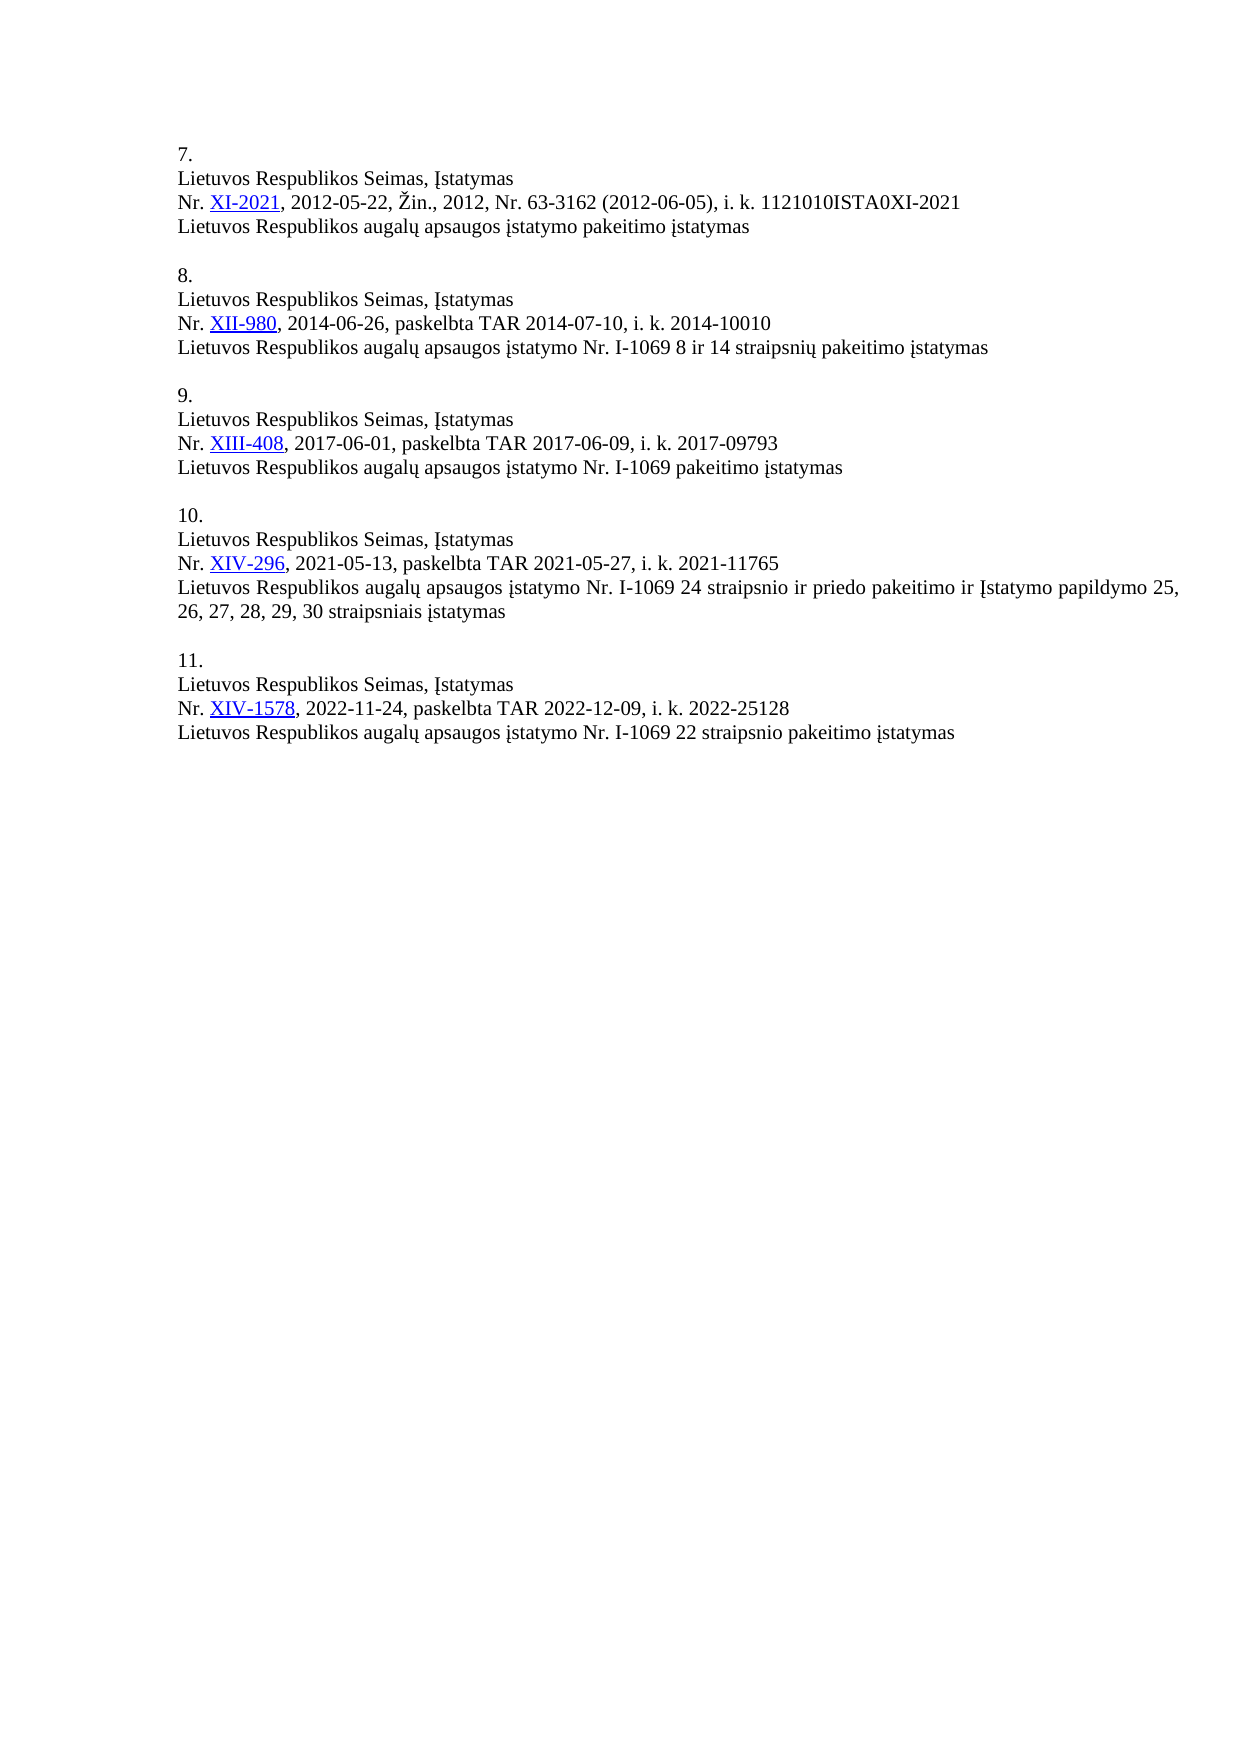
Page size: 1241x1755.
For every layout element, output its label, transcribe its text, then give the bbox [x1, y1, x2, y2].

text Lietuvos Respublikos Seimas, Įstatymas [177, 166, 1181, 190]
text Nr. XIII-408, 2017-06-01, paskelbta TAR 2017-06-09, i. k. 2017-09793 [177, 431, 1181, 455]
text 10. [177, 503, 1181, 527]
text Lietuvos Respublikos augalų apsaugos įstatymo Nr. I-1069 pakeitimo įstatymas [177, 455, 1181, 479]
text Lietuvos Respublikos augalų apsaugos įstatymo Nr. I-1069 24 straipsnio ir priedo pakeitimo ir Įstatymo papildymo 25, 26, 27, 28, 29, 30 straipsniais įstatymas [177, 575, 1181, 623]
text Nr. XII-980, 2014-06-26, paskelbta TAR 2014-07-10, i. k. 2014-10010 [177, 311, 1181, 335]
text 8. [177, 262, 1181, 287]
text Lietuvos Respublikos Seimas, Įstatymas [177, 527, 1181, 551]
text Lietuvos Respublikos augalų apsaugos įstatymo Nr. I-1069 8 ir 14 straipsnių pakeitimo įstatymas [177, 335, 1181, 359]
text Lietuvos Respublikos augalų apsaugos įstatymo Nr. I-1069 22 straipsnio pakeitimo įstatymas [177, 720, 1181, 744]
text Nr. XIV-296, 2021-05-13, paskelbta TAR 2021-05-27, i. k. 2021-11765 [177, 551, 1181, 575]
text 11. [177, 647, 1181, 672]
text Lietuvos Respublikos Seimas, Įstatymas [177, 287, 1181, 311]
text Nr. XI-2021, 2012-05-22, Žin., 2012, Nr. 63-3162 (2012-06-05), i. k. 1121010ISTA0XI-2021 [177, 190, 1181, 214]
text Lietuvos Respublikos Seimas, Įstatymas [177, 407, 1181, 431]
text Nr. XIV-1578, 2022-11-24, paskelbta TAR 2022-12-09, i. k. 2022-25128 [177, 696, 1181, 720]
text Lietuvos Respublikos augalų apsaugos įstatymo pakeitimo įstatymas [177, 214, 1181, 238]
text 7. [177, 142, 1181, 166]
text 9. [177, 383, 1181, 407]
text Lietuvos Respublikos Seimas, Įstatymas [177, 672, 1181, 696]
